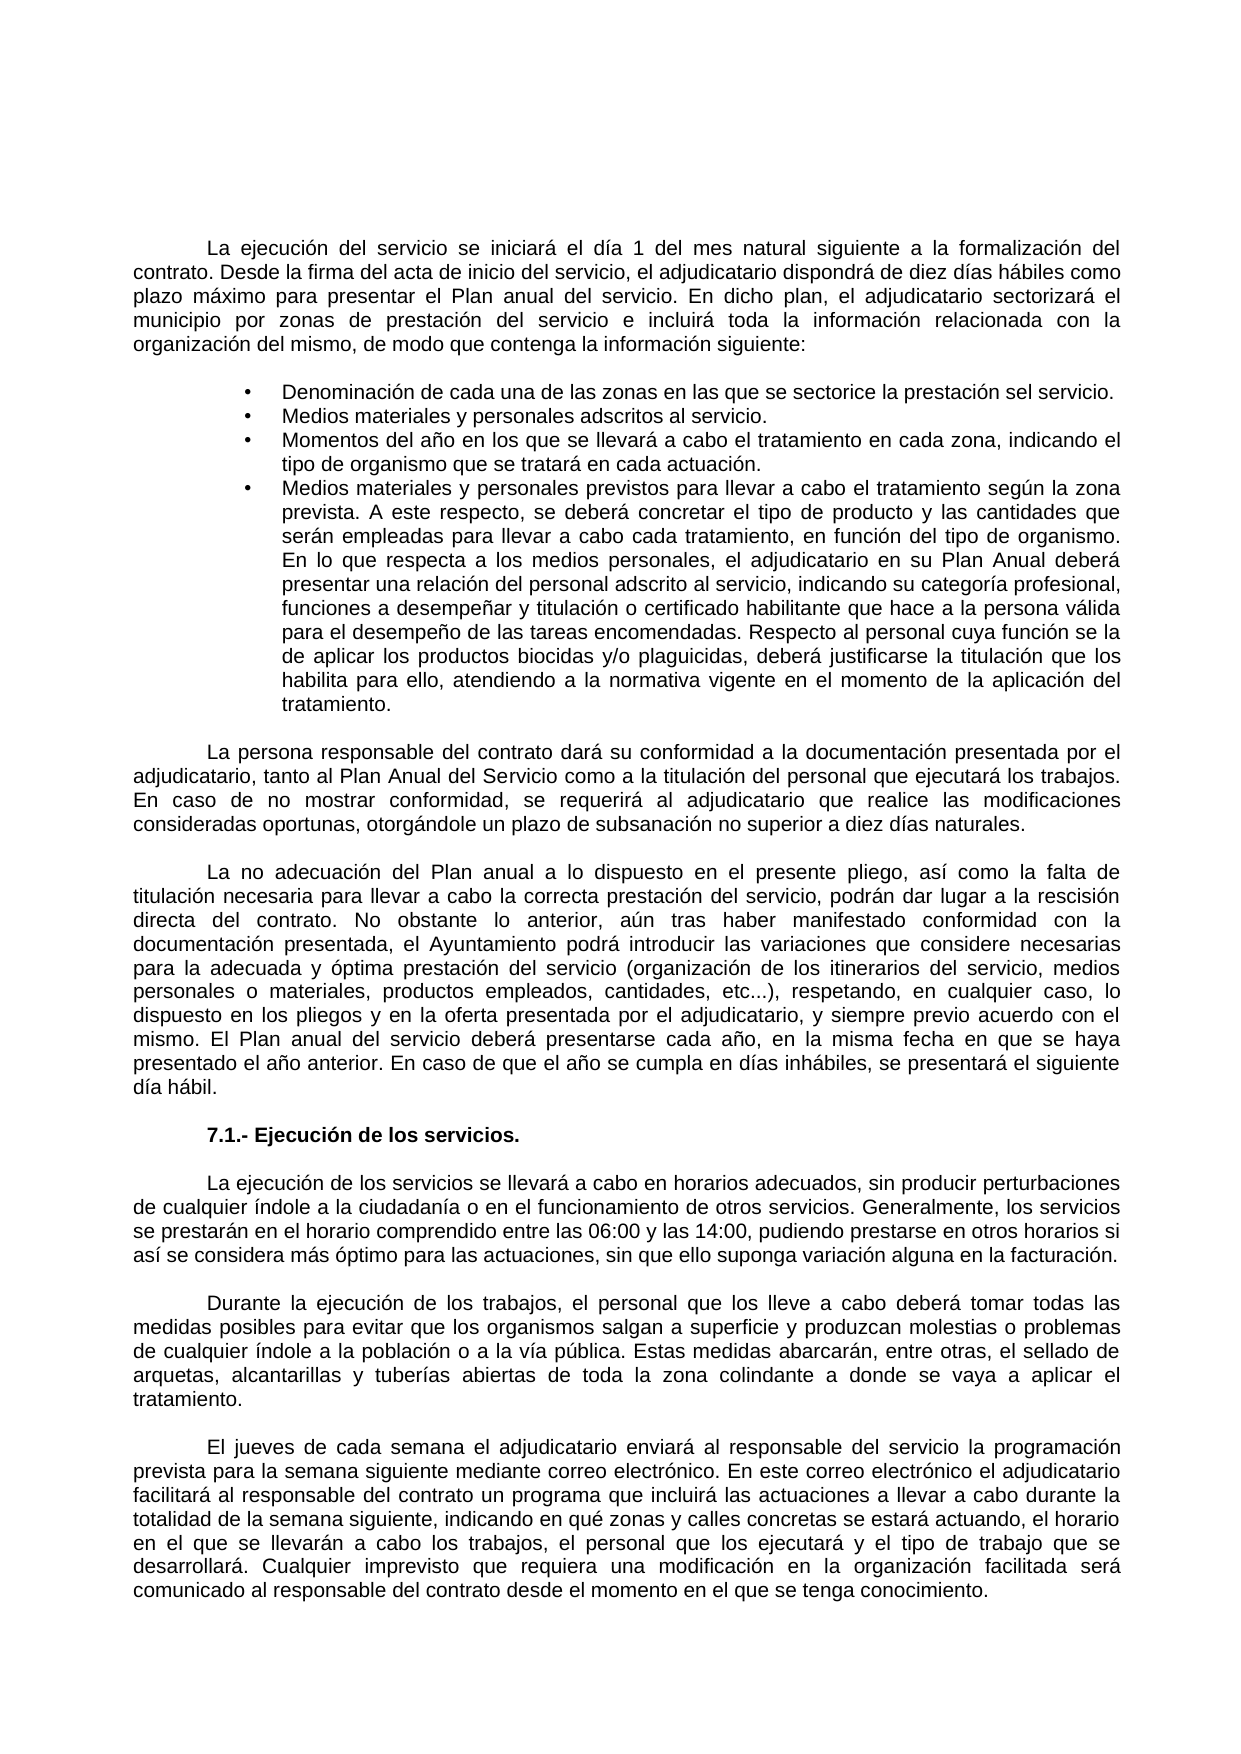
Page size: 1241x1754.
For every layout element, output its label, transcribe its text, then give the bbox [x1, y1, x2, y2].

text La persona responsable del contrato dará su conformidad a la documentación presentada por el adjudicatario, tanto al Plan Anual del Servicio como a la titulación del personal que ejecutará los trabajos. En caso de no mostrar conformidad, se requerirá al adjudicatario que realice las modificaciones consideradas oportunas, otorgándole un plazo de subsanación no superior a diez días naturales. [133, 740, 1122, 836]
list Denominación de cada una de las zonas en las que se sectorice la prestación sel servicio. [244, 380, 1122, 404]
list Medios materiales y personales previstos para llevar a cabo el tratamiento según la zona prevista. A este respecto, se deberá concretar el tipo de producto y las cantidades que serán empleadas para llevar a cabo cada tratamiento, en función del tipo de organismo. En lo que respecta a los medios personales, el adjudicatario en su Plan Anual deberá presentar una relación del personal adscrito al servicio, indicando su categoría profesional, funciones a desempeñar y titulación o certificado habilitante que hace a la persona válida para el desempeño de las tareas encomendadas. Respecto al personal cuya función se la de aplicar los productos biocidas y/o plaguicidas, deberá justificarse la titulación que los habilita para ello, atendiendo a la normativa vigente en el momento de la aplicación del tratamiento. [244, 476, 1122, 716]
text 7.1.- Ejecución de los servicios. [133, 1123, 1122, 1147]
text El jueves de cada semana el adjudicatario enviará al responsable del servicio la programación prevista para la semana siguiente mediante correo electrónico. En este correo electrónico el adjudicatario facilitará al responsable del contrato un programa que incluirá las actuaciones a llevar a cabo durante la totalidad de la semana siguiente, indicando en qué zonas y calles concretas se estará actuando, el horario en el que se llevarán a cabo los trabajos, el personal que los ejecutará y el tipo de trabajo que se desarrollará. Cualquier imprevisto que requiera una modificación en la organización facilitada será comunicado al responsable del contrato desde el momento en el que se tenga conocimiento. [133, 1434, 1122, 1602]
text Durante la ejecución de los trabajos, el personal que los lleve a cabo deberá tomar todas las medidas posibles para evitar que los organismos salgan a superficie y produzcan molestias o problemas de cualquier índole a la población o a la vía pública. Estas medidas abarcarán, entre otras, el sellado de arquetas, alcantarillas y tuberías abiertas de toda la zona colindante a donde se vaya a aplicar el tratamiento. [133, 1291, 1122, 1411]
list Medios materiales y personales adscritos al servicio. [244, 404, 1122, 428]
text La ejecución de los servicios se llevará a cabo en horarios adecuados, sin producir perturbaciones de cualquier índole a la ciudadanía o en el funcionamiento de otros servicios. Generalmente, los servicios se prestarán en el horario comprendido entre las 06:00 y las 14:00, pudiendo prestarse en otros horarios si así se considera más óptimo para las actuaciones, sin que ello suponga variación alguna en la facturación. [133, 1171, 1122, 1267]
text La ejecución del servicio se iniciará el día 1 del mes natural siguiente a la formalización del contrato. Desde la firma del acta de inicio del servicio, el adjudicatario dispondrá de diez días hábiles como plazo máximo para presentar el Plan anual del servicio. En dicho plan, el adjudicatario sectorizará el municipio por zonas de prestación del servicio e incluirá toda la información relacionada con la organización del mismo, de modo que contenga la información siguiente: [133, 236, 1122, 356]
list Momentos del año en los que se llevará a cabo el tratamiento en cada zona, indicando el tipo de organismo que se tratará en cada actuación. [244, 428, 1122, 476]
text La no adecuación del Plan anual a lo dispuesto en el presente pliego, así como la falta de titulación necesaria para llevar a cabo la correcta prestación del servicio, podrán dar lugar a la rescisión directa del contrato. No obstante lo anterior, aún tras haber manifestado conformidad con la documentación presentada, el Ayuntamiento podrá introducir las variaciones que considere necesarias para la adecuada y óptima prestación del servicio (organización de los itinerarios del servicio, medios personales o materiales, productos empleados, cantidades, etc...), respetando, en cualquier caso, lo dispuesto en los pliegos y en la oferta presentada por el adjudicatario, y siempre previo acuerdo con el mismo. El Plan anual del servicio deberá presentarse cada año, en la misma fecha en que se haya presentado el año anterior. En caso de que el año se cumpla en días inhábiles, se presentará el siguiente día hábil. [133, 859, 1122, 1099]
